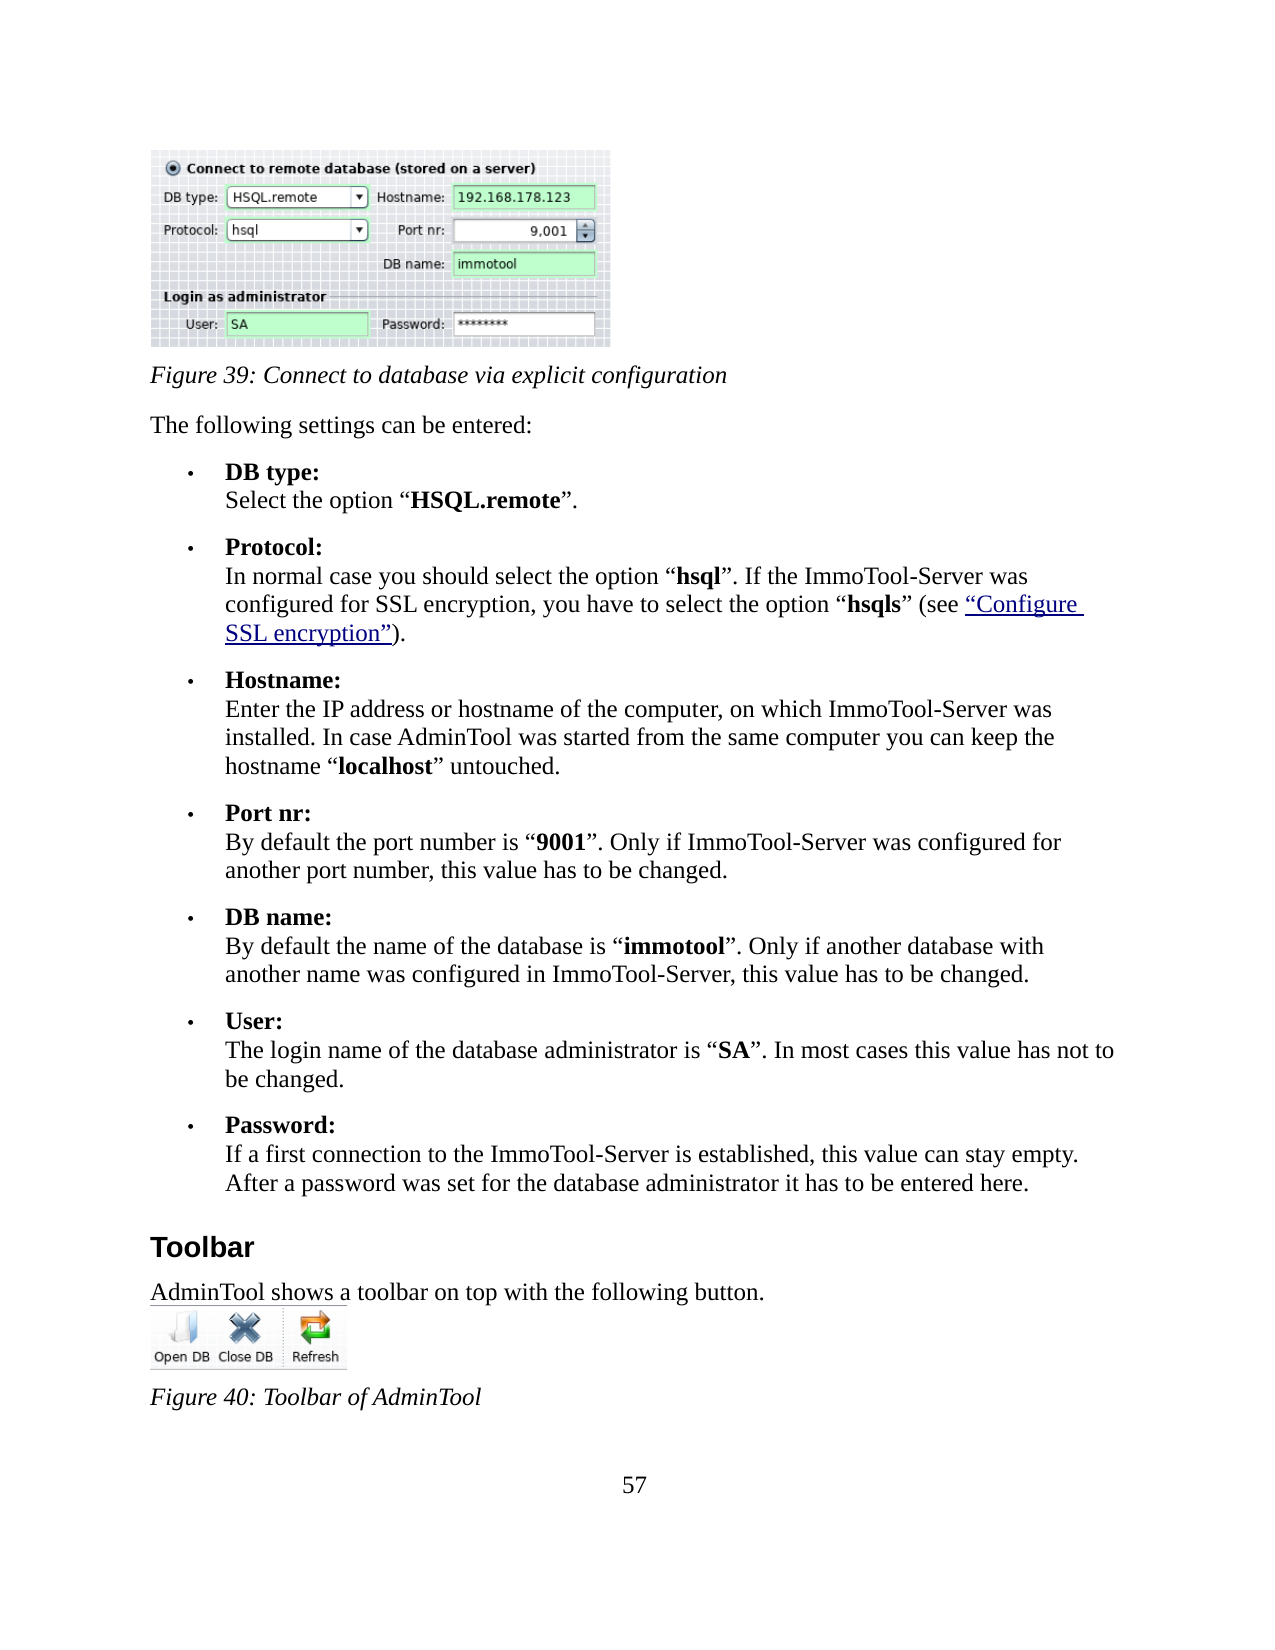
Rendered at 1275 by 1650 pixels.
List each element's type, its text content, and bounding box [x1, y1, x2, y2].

list DB type: Select the option “HSQL.remote”. [187, 457, 1125, 514]
picture [150, 150, 611, 348]
text Figure 40: Toolbar of AdminTool [150, 1382, 1125, 1411]
text AdminTool shows a toolbar on top with the following button. [150, 1277, 1125, 1305]
list Password: If a first connection to the ImmoTool-Server is established, this value can stay empty. After a password was set for the database administrator it has to be entered here. [187, 1110, 1125, 1197]
list Protocol: In normal case you should select the option “hsql”. If the ImmoTool-Server was configured for SSL encryption, you have to select the option “hsqls” (see “Configure SSL encryption”). [187, 532, 1125, 647]
list Hostname: Enter the IP address or hostname of the computer, on which ImmoTool-Server was installed. In case AdminTool was started from the same computer you can keep the hostname “localhost” untouched. [187, 665, 1125, 780]
text The following settings can be entered: [150, 410, 1125, 439]
list User: The login name of the database administrator is “SA”. In most cases this value has not to be changed. [187, 1006, 1125, 1092]
text Figure 39: Connect to database via explicit configuration [150, 360, 1125, 388]
list DB name: By default the name of the database is “immotool”. Only if another database with another name was configured in ImmoTool-Server, this value has to be changed. [187, 902, 1125, 988]
subtitle Toolbar [150, 1231, 1125, 1264]
picture [150, 1305, 348, 1370]
list Port nr: By default the port number is “9001”. Only if ImmoTool-Server was configured for another port number, this value has to be changed. [187, 798, 1125, 884]
